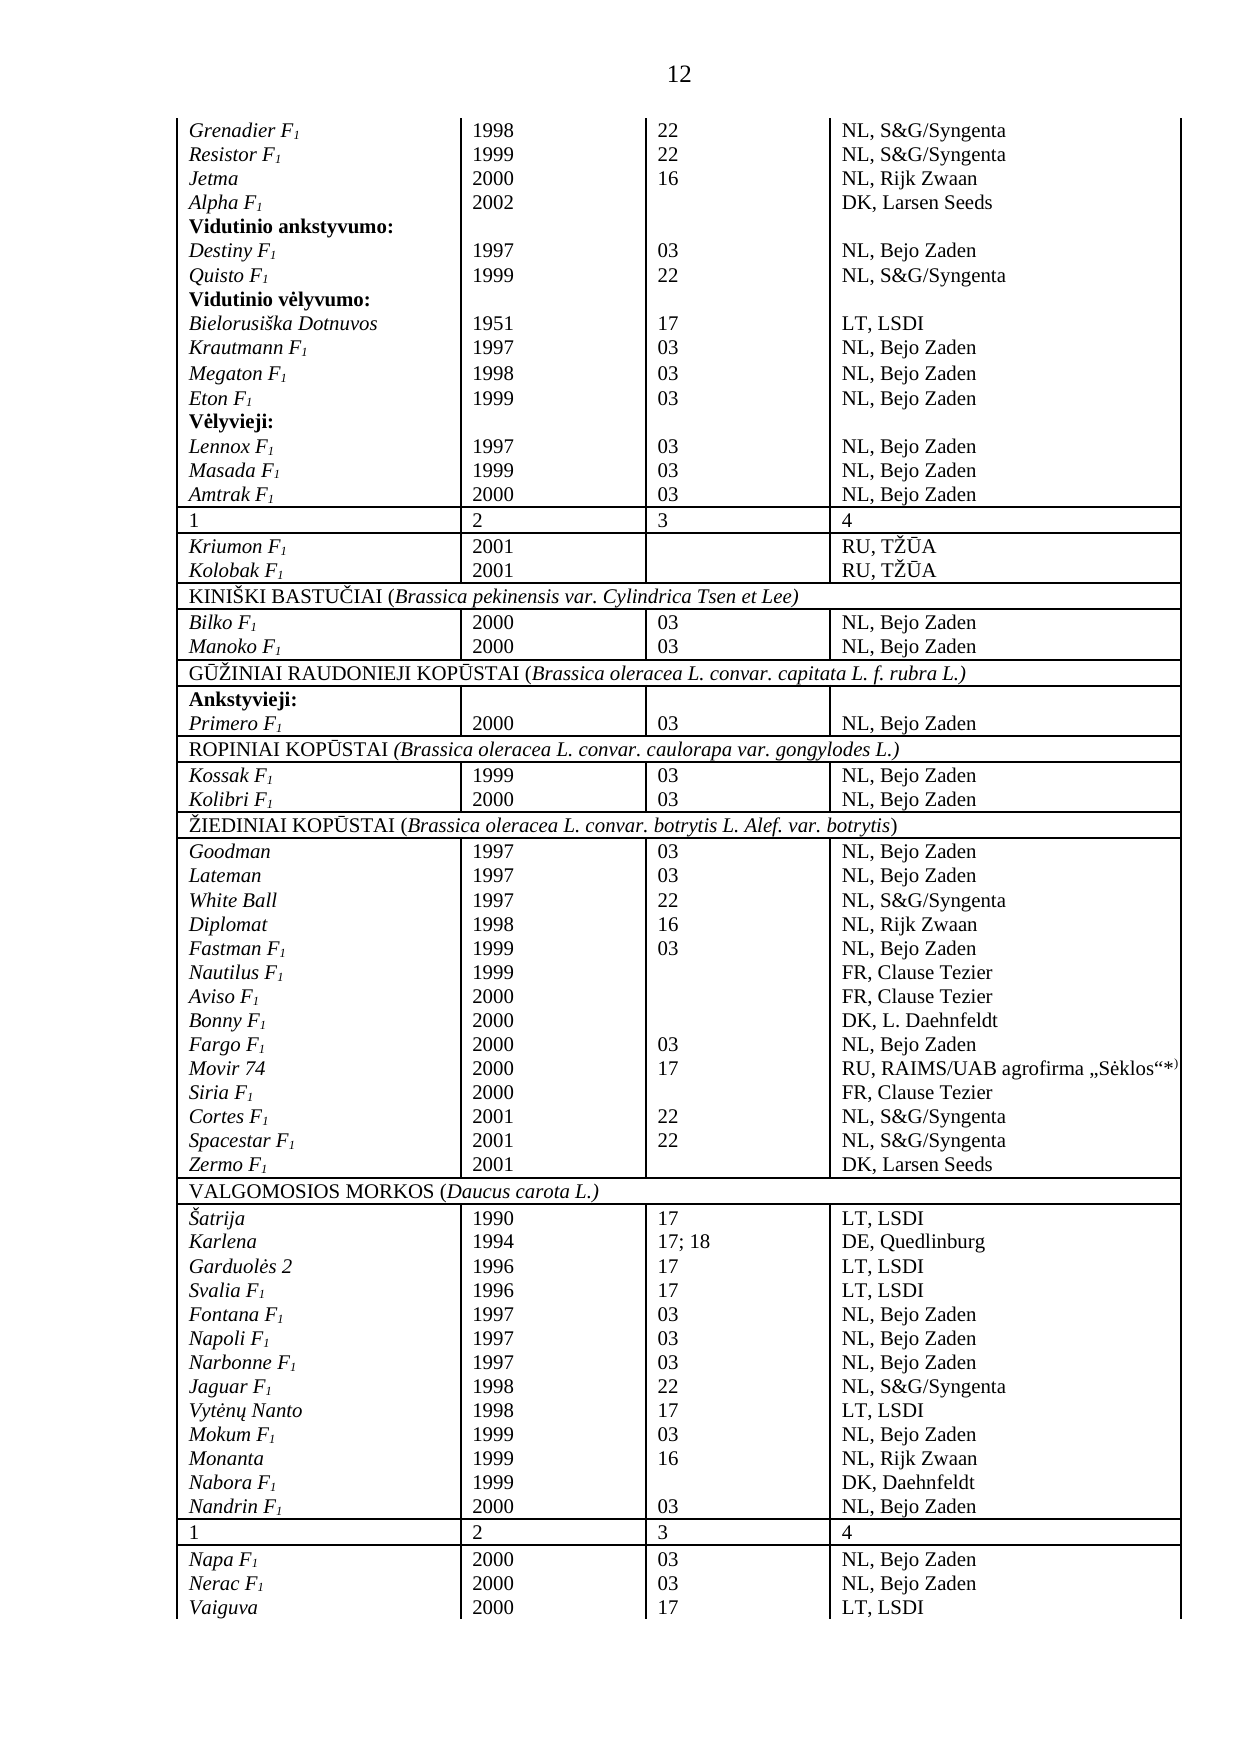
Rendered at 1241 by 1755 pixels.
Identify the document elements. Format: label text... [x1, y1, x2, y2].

table_cell 1999 [462, 458, 645, 482]
table_cell Garduolės 2 [178, 1254, 460, 1278]
table_cell Goodman [178, 839, 460, 863]
table_cell NL, Bejo Zaden [831, 482, 1180, 506]
table_cell 1997 [462, 1350, 645, 1374]
table_cell Diplomat [178, 912, 460, 936]
table_cell DK, Daehnfeldt [831, 1470, 1180, 1494]
table_cell Krautmann F1 [178, 335, 460, 361]
table_cell 03 [647, 864, 829, 887]
table_cell 17 [647, 1278, 829, 1302]
table_cell 2001 [462, 558, 645, 582]
table_cell NL, Rijk Zwaan [831, 166, 1180, 190]
table_cell Zermo F1 [178, 1152, 460, 1177]
table_cell Vytėnų Nanto [178, 1398, 460, 1422]
table_cell 03 [647, 482, 829, 506]
table_cell 1999 [462, 1470, 645, 1494]
table_cell 1997 [462, 1326, 645, 1350]
table_cell NL, Bejo Zaden [831, 763, 1180, 787]
table_cell 17 [647, 1595, 829, 1619]
table_cell NL, Bejo Zaden [831, 610, 1180, 634]
table_cell [647, 190, 829, 214]
table_cell Aviso F1 [178, 984, 460, 1008]
table_cell 2 [462, 1520, 645, 1544]
table_cell Ankstyvieji: [178, 687, 460, 711]
table_cell 03 [647, 1032, 829, 1056]
table_cell NL, Bejo Zaden [831, 1350, 1180, 1374]
table_cell FR, Clause Tezier [831, 960, 1180, 984]
table_cell 17 [647, 1056, 829, 1080]
table_cell 17 [647, 1205, 829, 1229]
table_cell 1997 [462, 434, 645, 458]
table_cell NL, S&G/Syngenta [831, 118, 1180, 142]
table_cell Megaton F1 [178, 361, 460, 385]
table_cell Nandrin F1 [178, 1494, 460, 1518]
table_cell Resistor F1 [178, 142, 460, 166]
table_cell 03 [647, 1350, 829, 1374]
table_cell GŪŽINIAI RAUDONIEJI KOPŪSTAI (Brassica oleracea L. convar. capitata L. f. rubra L.) [178, 661, 1180, 684]
table_cell 1951 [462, 287, 645, 335]
table_cell Fargo F1 [178, 1032, 460, 1056]
table_cell NL, Bejo Zaden [831, 1546, 1180, 1571]
table_cell ROPINIAI KOPŪSTAI (Brassica oleracea L. convar. caulorapa var. gongylodes L.) [178, 737, 1180, 761]
table_cell 1998 [462, 361, 645, 385]
table_cell Quisto F1 [178, 263, 460, 287]
table_cell 03 [647, 335, 829, 361]
table_cell NL, Bejo Zaden [831, 361, 1180, 385]
table_cell Napoli F1 [178, 1326, 460, 1350]
table_cell RU, RAIMS/UAB agrofirma „Sėklos“*) [831, 1056, 1180, 1080]
table_cell Lateman [178, 864, 460, 887]
table_cell NL, Bejo Zaden [831, 634, 1180, 658]
table_cell 1998 [462, 118, 645, 142]
table_cell 1997 [462, 335, 645, 361]
table_cell Lennox F1 [178, 434, 460, 458]
table_cell NL, Bejo Zaden [831, 458, 1180, 482]
table_cell Primero F1 [178, 711, 460, 735]
table_cell [831, 687, 1180, 711]
table_cell 22 [647, 888, 829, 912]
table_cell 03 [647, 1546, 829, 1571]
table_cell 1997 [462, 1302, 645, 1326]
table_cell [647, 534, 829, 558]
table_cell DK, Larsen Seeds [831, 190, 1180, 214]
table_cell 2000 [462, 610, 645, 634]
table_cell 1997 [462, 839, 645, 863]
table_cell 1998 [462, 1374, 645, 1398]
table_cell LT, LSDI [831, 1278, 1180, 1302]
table_cell 22 [647, 1128, 829, 1152]
table_cell NL, Bejo Zaden [831, 787, 1180, 811]
table_cell LT, LSDI [831, 1398, 1180, 1422]
table_cell Svalia F1 [178, 1278, 460, 1302]
table_cell 2000 [462, 787, 645, 811]
table_cell 1998 [462, 912, 645, 936]
table_cell NL, S&G/Syngenta [831, 263, 1180, 287]
table_cell NL, Bejo Zaden [831, 385, 1180, 409]
table_cell 03 [647, 1571, 829, 1594]
table_cell [647, 1080, 829, 1104]
table_cell 2000 [462, 1032, 645, 1056]
table_cell 03 [647, 763, 829, 787]
table_cell Siria F1 [178, 1080, 460, 1104]
table_cell 2001 [462, 1104, 645, 1128]
table_cell RU, TŽŪA [831, 558, 1180, 582]
table_cell 2000 [462, 984, 645, 1008]
table_cell 2000 [462, 482, 645, 506]
table_cell 03 [647, 458, 829, 482]
table_cell 2000 [462, 634, 645, 658]
table_cell 1999 [462, 960, 645, 984]
table_cell NL, Rijk Zwaan [831, 912, 1180, 936]
table_cell NL, Bejo Zaden [831, 1571, 1180, 1594]
table_cell [647, 558, 829, 582]
table_cell [647, 984, 829, 1008]
table_cell 03 [647, 1422, 829, 1446]
table_cell 4 [831, 1520, 1180, 1544]
table_cell 1999 [462, 1422, 645, 1446]
table_cell Fastman F1 [178, 936, 460, 960]
table_cell Kolibri F1 [178, 787, 460, 811]
table_cell Vidutinio ankstyvumo: Destiny F1 [178, 214, 460, 262]
table_cell NL, Bejo Zaden [831, 1032, 1180, 1056]
table_cell Nabora F1 [178, 1470, 460, 1494]
table_cell 16 [647, 166, 829, 190]
table_cell Kriumon F1 [178, 534, 460, 558]
table_cell FR, Clause Tezier [831, 984, 1180, 1008]
table_cell Napa F1 [178, 1546, 460, 1571]
table_cell Karlena [178, 1230, 460, 1253]
table_cell 2001 [462, 1152, 645, 1177]
table_cell Nerac F1 [178, 1571, 460, 1594]
table_cell 03 [647, 634, 829, 658]
table_cell NL, S&G/Syngenta [831, 1104, 1180, 1128]
table_cell 1994 [462, 1230, 645, 1253]
table_cell 2000 [462, 1494, 645, 1518]
table_cell 4 [831, 508, 1180, 532]
table_cell 17; 18 [647, 1230, 829, 1253]
table_cell LT, LSDI [831, 1254, 1180, 1278]
table_cell Alpha F1 [178, 190, 460, 214]
table_cell Bonny F1 [178, 1008, 460, 1032]
table_cell Vaiguva [178, 1595, 460, 1619]
table_cell 2000 [462, 1008, 645, 1032]
table_cell 22 [647, 1104, 829, 1128]
table_cell 03 [647, 1302, 829, 1326]
table_cell Eton F1 [178, 385, 460, 409]
table_cell 03 [647, 434, 829, 458]
table_cell [831, 410, 1180, 433]
table_cell 1 [178, 508, 460, 532]
table_cell 2000 [462, 1080, 645, 1104]
table_cell 17 [647, 1398, 829, 1422]
table_cell [647, 1008, 829, 1032]
table_cell 1999 [462, 263, 645, 287]
table_cell 16 [647, 1446, 829, 1470]
table_cell 2001 [462, 534, 645, 558]
table_cell 17 [647, 1254, 829, 1278]
table_cell 22 [647, 118, 829, 142]
table_cell Fontana F1 [178, 1302, 460, 1326]
table_cell 1997 [462, 888, 645, 912]
table_cell Monanta [178, 1446, 460, 1470]
table_cell Mokum F1 [178, 1422, 460, 1446]
table_cell [647, 960, 829, 984]
table_cell NL, Bejo Zaden [831, 1494, 1180, 1518]
table_cell 03 [647, 1326, 829, 1350]
table_cell Grenadier F1 [178, 118, 460, 142]
table_cell 17 [647, 287, 829, 335]
table_cell Šatrija [178, 1205, 460, 1229]
table_cell 03 [647, 711, 829, 735]
table_cell NL, Bejo Zaden [831, 1302, 1180, 1326]
table_cell 1998 [462, 1398, 645, 1422]
table_cell NL, S&G/Syngenta [831, 1128, 1180, 1152]
table_cell ŽIEDINIAI KOPŪSTAI (Brassica oleracea L. convar. botrytis L. Alef. var. botrytis) [178, 813, 1180, 837]
table_cell [647, 410, 829, 433]
table_cell 1999 [462, 763, 645, 787]
table_cell FR, Clause Tezier [831, 1080, 1180, 1104]
table_cell Kolobak F1 [178, 558, 460, 582]
table_cell 1999 [462, 385, 645, 409]
table_cell Masada F1 [178, 458, 460, 482]
table_cell LT, LSDI [831, 1205, 1180, 1229]
table_cell NL, Rijk Zwaan [831, 1446, 1180, 1470]
table_cell 2000 [462, 1056, 645, 1080]
table_cell Narbonne F1 [178, 1350, 460, 1374]
table_cell Jetma [178, 166, 460, 190]
table_cell Kossak F1 [178, 763, 460, 787]
table_cell Vidutinio vėlyvumo: Bielorusiška Dotnuvos [178, 287, 460, 335]
table_cell 2000 [462, 1595, 645, 1619]
table_cell 1999 [462, 1446, 645, 1470]
table_cell 03 [647, 936, 829, 960]
table_cell [647, 1470, 829, 1494]
table_cell NL, S&G/Syngenta [831, 888, 1180, 912]
table_cell NL, Bejo Zaden [831, 1326, 1180, 1350]
table_cell NL, S&G/Syngenta [831, 142, 1180, 166]
table_cell NL, Bejo Zaden [831, 711, 1180, 735]
table_cell 1999 [462, 142, 645, 166]
table_cell 1997 [462, 864, 645, 887]
table_cell 1 [178, 1520, 460, 1544]
table_cell Movir 74 [178, 1056, 460, 1080]
table_cell 1999 [462, 936, 645, 960]
table_cell NL, Bejo Zaden [831, 864, 1180, 887]
table_cell 03 [647, 610, 829, 634]
table_cell 2 [462, 508, 645, 532]
table_cell Cortes F1 [178, 1104, 460, 1128]
table_cell 1996 [462, 1254, 645, 1278]
table_cell 2000 [462, 711, 645, 735]
table_cell [462, 410, 645, 433]
table_cell Jaguar F1 [178, 1374, 460, 1398]
table_cell 16 [647, 912, 829, 936]
table_cell NL, S&G/Syngenta [831, 1374, 1180, 1398]
table_cell NL, Bejo Zaden [831, 335, 1180, 361]
table_cell 2000 [462, 1546, 645, 1571]
table_cell 03 [647, 787, 829, 811]
table_cell DK, Larsen Seeds [831, 1152, 1180, 1177]
table_cell [462, 687, 645, 711]
table_cell KINIŠKI BASTUČIAI (Brassica pekinensis var. Cylindrica Tsen et Lee) [178, 584, 1180, 608]
table_cell VALGOMOSIOS MORKOS (Daucus carota L.) [178, 1179, 1180, 1203]
table_cell 03 [647, 385, 829, 409]
table_cell 1996 [462, 1278, 645, 1302]
table_cell 03 [647, 361, 829, 385]
table_cell 03 [647, 839, 829, 863]
table_cell 03 [647, 1494, 829, 1518]
table_cell Manoko F1 [178, 634, 460, 658]
table_cell 2001 [462, 1128, 645, 1152]
table_cell DE, Quedlinburg [831, 1230, 1180, 1253]
table_cell White Ball [178, 888, 460, 912]
table_cell 2002 [462, 190, 645, 214]
table_cell NL, Bejo Zaden [831, 936, 1180, 960]
table_cell 22 [647, 263, 829, 287]
table_cell NL, Bejo Zaden [831, 214, 1180, 262]
table_cell Nautilus F1 [178, 960, 460, 984]
table_cell 22 [647, 1374, 829, 1398]
table_cell Amtrak F1 [178, 482, 460, 506]
table_cell 2000 [462, 1571, 645, 1594]
table_cell 03 [647, 214, 829, 262]
table_cell LT, LSDI [831, 287, 1180, 335]
table_cell [647, 1152, 829, 1177]
table_cell 2000 [462, 166, 645, 190]
table_cell 22 [647, 142, 829, 166]
table_cell NL, Bejo Zaden [831, 1422, 1180, 1446]
table_cell Bilko F1 [178, 610, 460, 634]
table_cell NL, Bejo Zaden [831, 839, 1180, 863]
table_cell 1997 [462, 214, 645, 262]
table_cell Spacestar F1 [178, 1128, 460, 1152]
table_cell NL, Bejo Zaden [831, 434, 1180, 458]
table_cell 1990 [462, 1205, 645, 1229]
table_cell RU, TŽŪA [831, 534, 1180, 558]
table_cell 3 [647, 508, 829, 532]
table_cell DK, L. Daehnfeldt [831, 1008, 1180, 1032]
table_cell 3 [647, 1520, 829, 1544]
table_cell LT, LSDI [831, 1595, 1180, 1619]
table_cell [647, 687, 829, 711]
table_cell Vėlyvieji: [178, 410, 460, 433]
